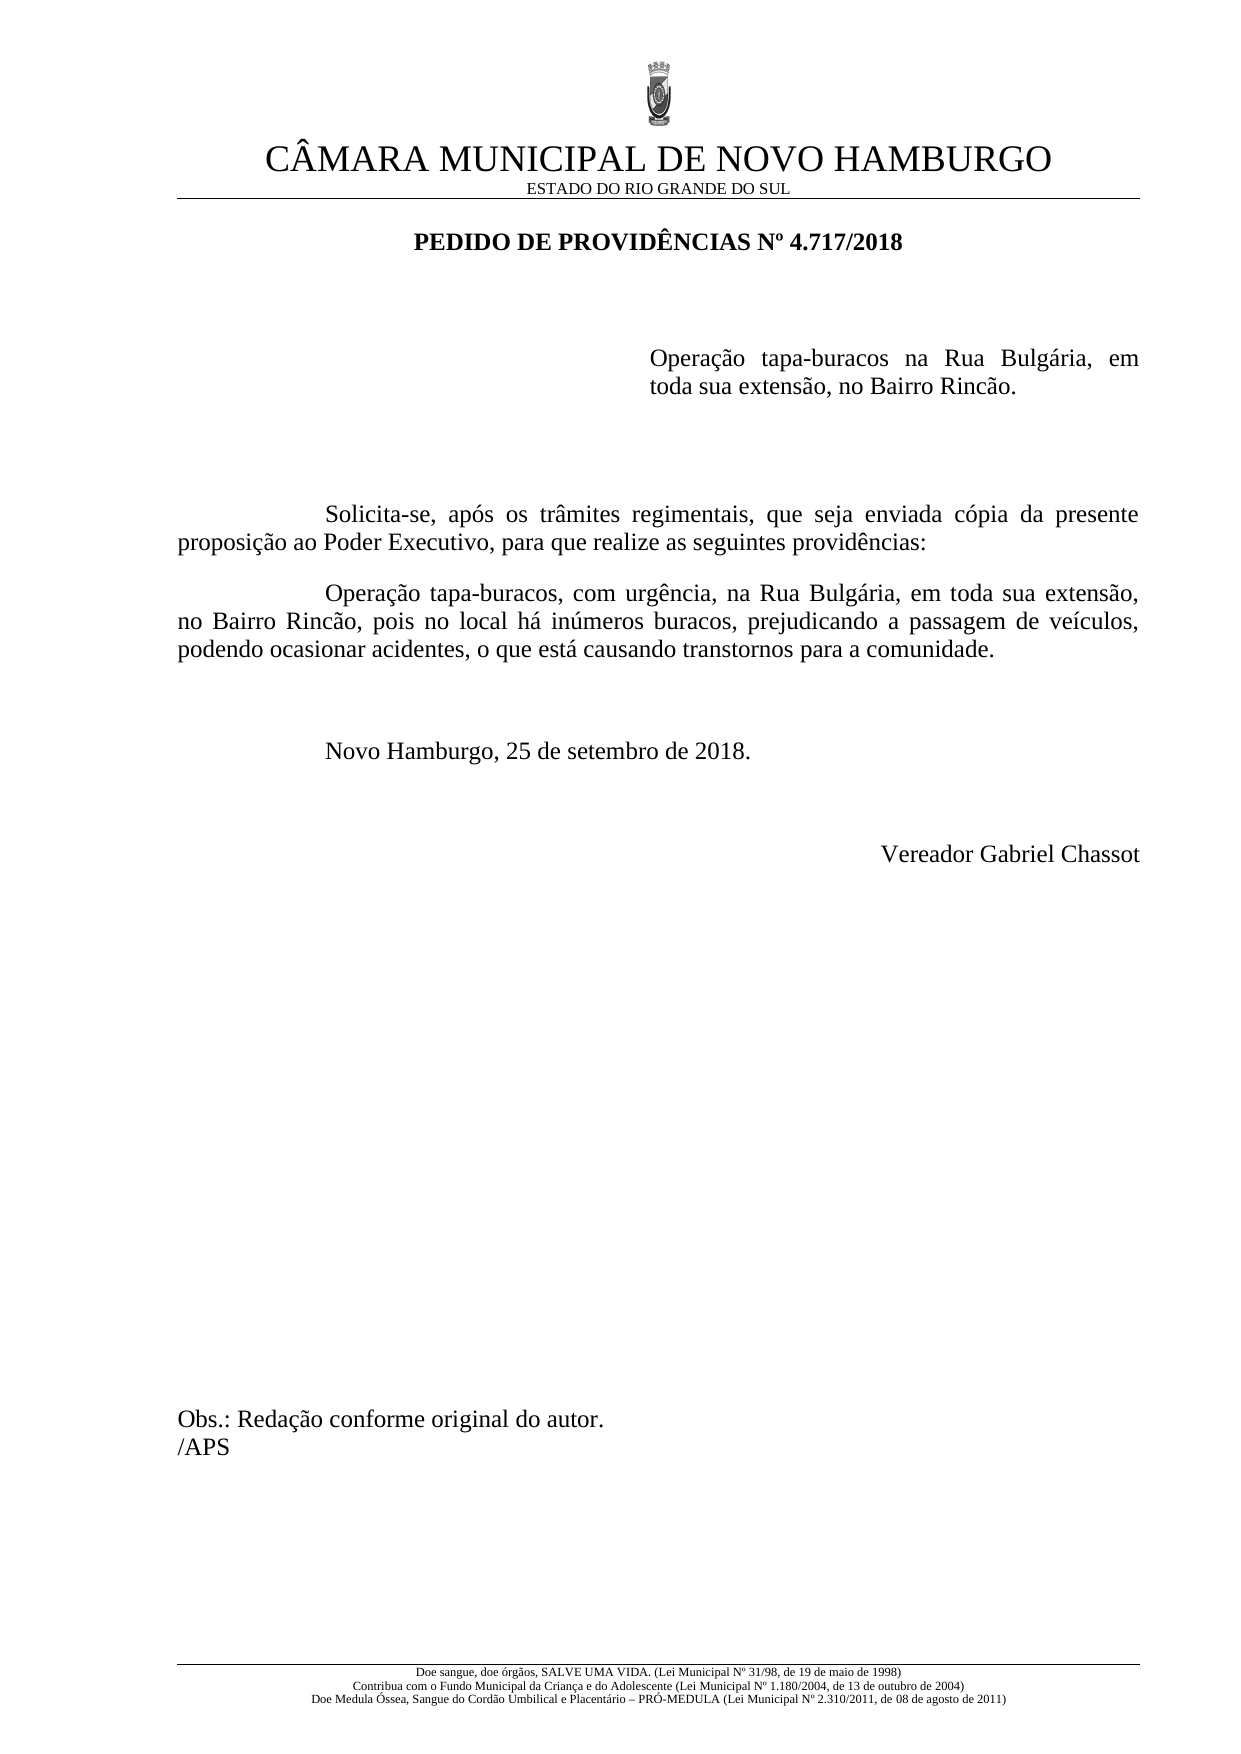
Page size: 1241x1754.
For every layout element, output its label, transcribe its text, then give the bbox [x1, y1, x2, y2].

text PEDIDO DE PROVIDÊNCIAS Nº 4.717/2018 [177, 228, 1140, 256]
text Operação tapa-buracos, com urgência, na Rua Bulgária, em toda sua extensão, no Bairro Rincão, pois no local há inúmeros buracos, prejudicando a passagem de veículos, podendo ocasionar acidentes, o que está causando transtornos para a comunidade. [177, 579, 1140, 662]
text Solicita-se, após os trâmites regimentais, que seja enviada cópia da presente proposição ao Poder Executivo, para que realize as seguintes providências: [177, 500, 1140, 556]
text /APS [177, 1433, 1140, 1461]
text Obs.: Redação conforme original do autor. [177, 1406, 1140, 1433]
text Vereador Gabriel Chassot [177, 840, 1140, 867]
text Operação tapa-buracos na Rua Bulgária, em toda sua extensão, no Bairro Rincão. [649, 344, 1140, 400]
text Novo Hamburgo, 25 de setembro de 2018. [177, 737, 1140, 765]
